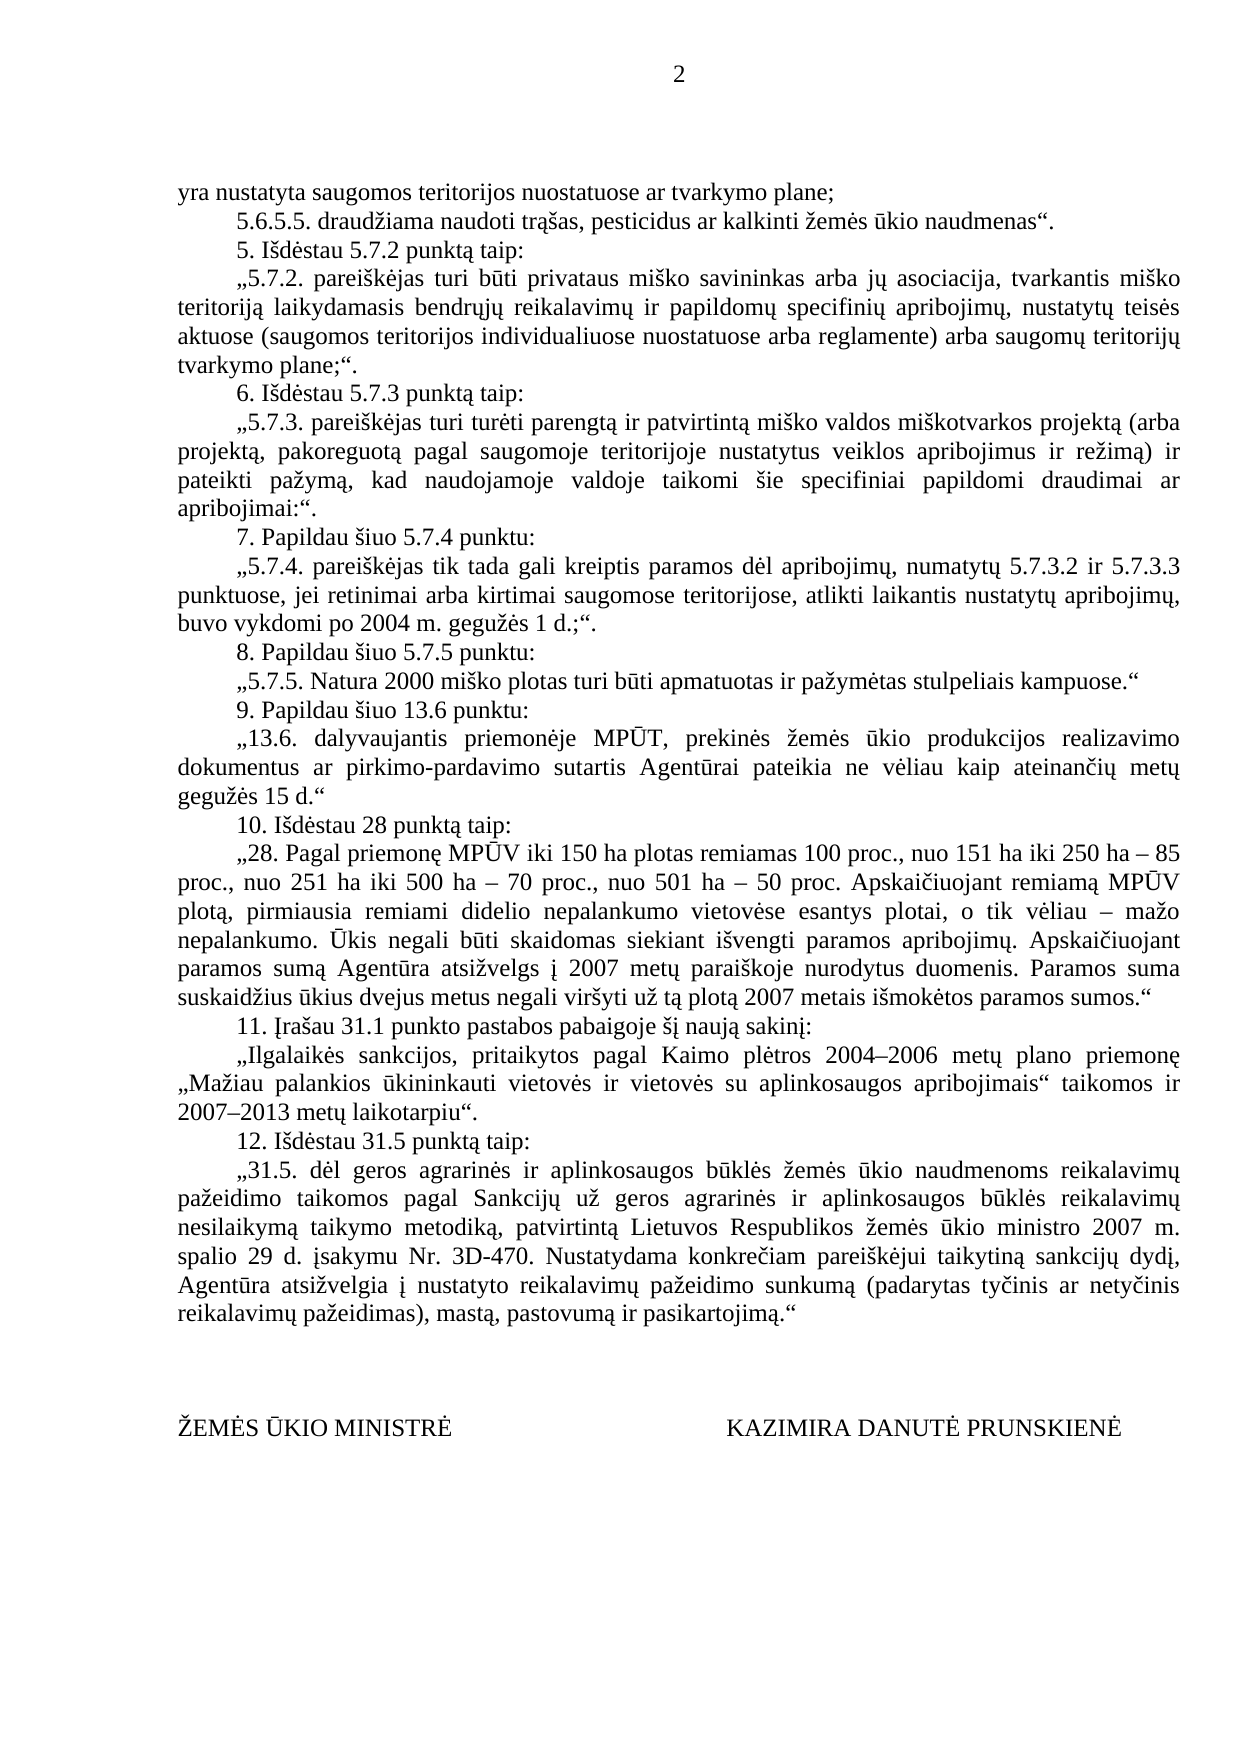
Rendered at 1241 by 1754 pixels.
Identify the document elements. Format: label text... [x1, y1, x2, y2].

text ŽEMĖS ŪKIO MINISTRĖ KAZIMIRA DANUTĖ PRUNSKIENĖ [177, 1413, 1181, 1442]
text „5.7.5. Natura 2000 miško plotas turi būti apmatuotas ir pažymėtas stulpeliais kampuose.“ [177, 666, 1181, 695]
text „5.7.2. pareiškėjas turi būti privataus miško savininkas arba jų asociacija, tvarkantis miško teritoriją laikydamasis bendrųjų reikalavimų ir papildomų specifinių apribojimų, nustatytų teisės aktuose (saugomos teritorijos individualiuose nuostatuose arba reglamente) arba saugomų teritorijų tvarkymo plane;“. [177, 263, 1181, 378]
text 5. Išdėstau 5.7.2 punktą taip: [177, 235, 1181, 263]
text 7. Papildau šiuo 5.7.4 punktu: [177, 522, 1181, 551]
text „5.7.4. pareiškėjas tik tada gali kreiptis paramos dėl apribojimų, numatytų 5.7.3.2 ir 5.7.3.3 punktuose, jei retinimai arba kirtimai saugomose teritorijose, atlikti laikantis nustatytų apribojimų, buvo vykdomi po 2004 m. gegužės 1 d.;“. [177, 551, 1181, 637]
text 8. Papildau šiuo 5.7.5 punktu: [177, 637, 1181, 666]
text „Ilgalaikės sankcijos, pritaikytos pagal Kaimo plėtros 2004–2006 metų plano priemonę „Mažiau palankios ūkininkauti vietovės ir vietovės su aplinkosaugos apribojimais“ taikomos ir 2007–2013 metų laikotarpiu“. [177, 1040, 1181, 1126]
text 10. Išdėstau 28 punktą taip: [177, 810, 1181, 838]
text 5.6.5.5. draudžiama naudoti trąšas, pesticidus ar kalkinti žemės ūkio naudmenas“. [177, 206, 1181, 235]
text 9. Papildau šiuo 13.6 punktu: [177, 695, 1181, 723]
text 12. Išdėstau 31.5 punktą taip: [177, 1126, 1181, 1155]
text „31.5. dėl geros agrarinės ir aplinkosaugos būklės žemės ūkio naudmenoms reikalavimų pažeidimo taikomos pagal Sankcijų už geros agrarinės ir aplinkosaugos būklės reikalavimų nesilaikymą taikymo metodiką, patvirtintą Lietuvos Respublikos žemės ūkio ministro 2007 m. spalio 29 d. įsakymu Nr. 3D-470. Nustatydama konkrečiam pareiškėjui taikytiną sankcijų dydį, Agentūra atsižvelgia į nustatyto reikalavimų pažeidimo sunkumą (padarytas tyčinis ar netyčinis reikalavimų pažeidimas), mastą, pastovumą ir pasikartojimą.“ [177, 1155, 1181, 1327]
text „13.6. dalyvaujantis priemonėje MPŪT, prekinės žemės ūkio produkcijos realizavimo dokumentus ar pirkimo-pardavimo sutartis Agentūrai pateikia ne vėliau kaip ateinančių metų gegužės 15 d.“ [177, 723, 1181, 810]
text „28. Pagal priemonę MPŪV iki 150 ha plotas remiamas 100 proc., nuo 151 ha iki 250 ha – 85 proc., nuo 251 ha iki 500 ha – 70 proc., nuo 501 ha – 50 proc. Apskaičiuojant remiamą MPŪV plotą, pirmiausia remiami didelio nepalankumo vietovėse esantys plotai, o tik vėliau – mažo nepalankumo. Ūkis negali būti skaidomas siekiant išvengti paramos apribojimų. Apskaičiuojant paramos sumą Agentūra atsižvelgs į 2007 metų paraiškoje nurodytus duomenis. Paramos suma suskaidžius ūkius dvejus metus negali viršyti už tą plotą 2007 metais išmokėtos paramos sumos.“ [177, 838, 1181, 1011]
text „5.7.3. pareiškėjas turi turėti parengtą ir patvirtintą miško valdos miškotvarkos projektą (arba projektą, pakoreguotą pagal saugomoje teritorijoje nustatytus veiklos apribojimus ir režimą) ir pateikti pažymą, kad naudojamoje valdoje taikomi šie specifiniai papildomi draudimai ar apribojimai:“. [177, 407, 1181, 522]
text yra nustatyta saugomos teritorijos nuostatuose ar tvarkymo plane; [177, 177, 1181, 206]
text 6. Išdėstau 5.7.3 punktą taip: [177, 378, 1181, 407]
text 11. Įrašau 31.1 punkto pastabos pabaigoje šį naują sakinį: [177, 1011, 1181, 1040]
